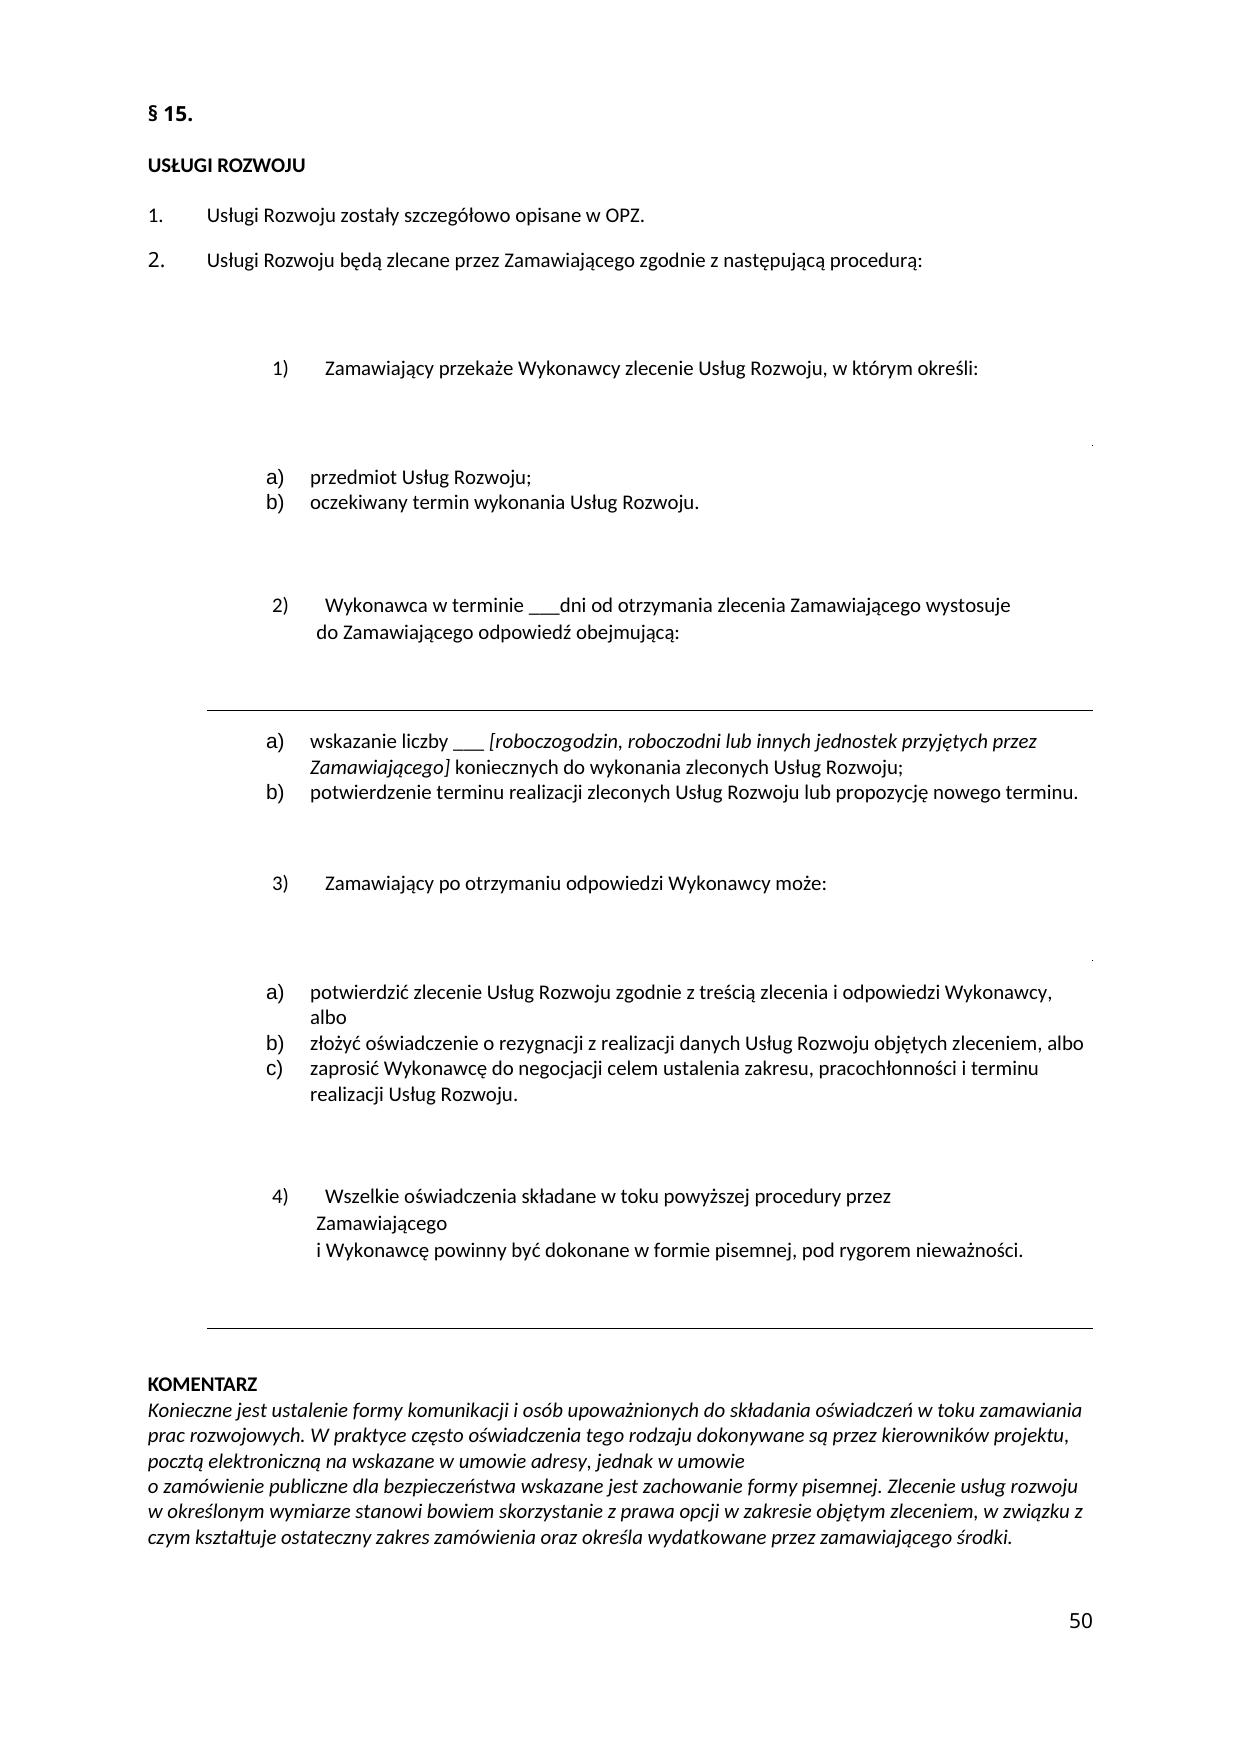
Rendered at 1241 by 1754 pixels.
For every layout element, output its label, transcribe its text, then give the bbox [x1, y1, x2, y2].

list Usługi Rozwoju będą zlecane przez Zamawiającego zgodnie z następującą procedurą: [148, 245, 1093, 273]
list Usługi Rozwoju zostały szczegółowo opisane w OPZ. [148, 203, 1093, 228]
text Konieczne jest ustalenie formy komunikacji i osób upoważnionych do składania oświadczeń w toku zamawiania prac rozwojowych. W praktyce często oświadczenia tego rodzaju dokonywane są przez kierowników projektu, pocztą elektroniczną na wskazane w umowie adresy, jednak w umowie o zamówienie publiczne dla bezpieczeństwa wskazane jest zachowanie formy pisemnej. Zlecenie usług rozwoju w określonym wymiarze stanowi bowiem skorzystanie z prawa opcji w zakresie objętym zleceniem, w związku z czym kształtuje ostateczny zakres zamówienia oraz określa wydatkowane przez zamawiającego środki. [148, 1397, 1093, 1549]
list Wszelkie oświadczenia składane w toku powyższej procedury przez Zamawiającego i Wykonawcę powinny być dokonane w formie pisemnej, pod rygorem nieważności. [208, 1120, 1092, 1327]
list potwierdzić zlecenie Usług Rozwoju zgodnie z treścią zlecenia i odpowiedzi Wykonawcy, albo [266, 979, 1093, 1030]
list Wykonawca w terminie ___dni od otrzymania zlecenia Zamawiającego wystosuje do Zamawiającego odpowiedź obejmującą: [208, 529, 1092, 709]
list wskazanie liczby ___ [roboczogodzin, roboczodni lub innych jednostek przyjętych przez Zamawiającego] koniecznych do wykonania zleconych Usług Rozwoju; [266, 728, 1093, 779]
list przedmiot Usług Rozwoju; [266, 464, 1093, 489]
list oczekiwany termin wykonania Usług Rozwoju. [266, 489, 1093, 515]
list zaprosić Wykonawcę do negocjacji celem ustalenia zakresu, pracochłonności i terminu realizacji Usług Rozwoju. [266, 1055, 1093, 1106]
list potwierdzenie terminu realizacji zleconych Usług Rozwoju lub propozycję nowego terminu. [266, 779, 1093, 805]
text KOMENTARZ [148, 1372, 1093, 1397]
list Zamawiający przekaże Wykonawcy zlecenie Usług Rozwoju, w którym określi: [208, 291, 1092, 445]
list złożyć oświadczenie o rezygnacji z realizacji danych Usług Rozwoju objętych zleceniem, albo [266, 1030, 1093, 1055]
list Zamawiający po otrzymaniu odpowiedzi Wykonawcy może: [208, 806, 1092, 960]
text USŁUGI ROZWOJU [148, 152, 1093, 178]
